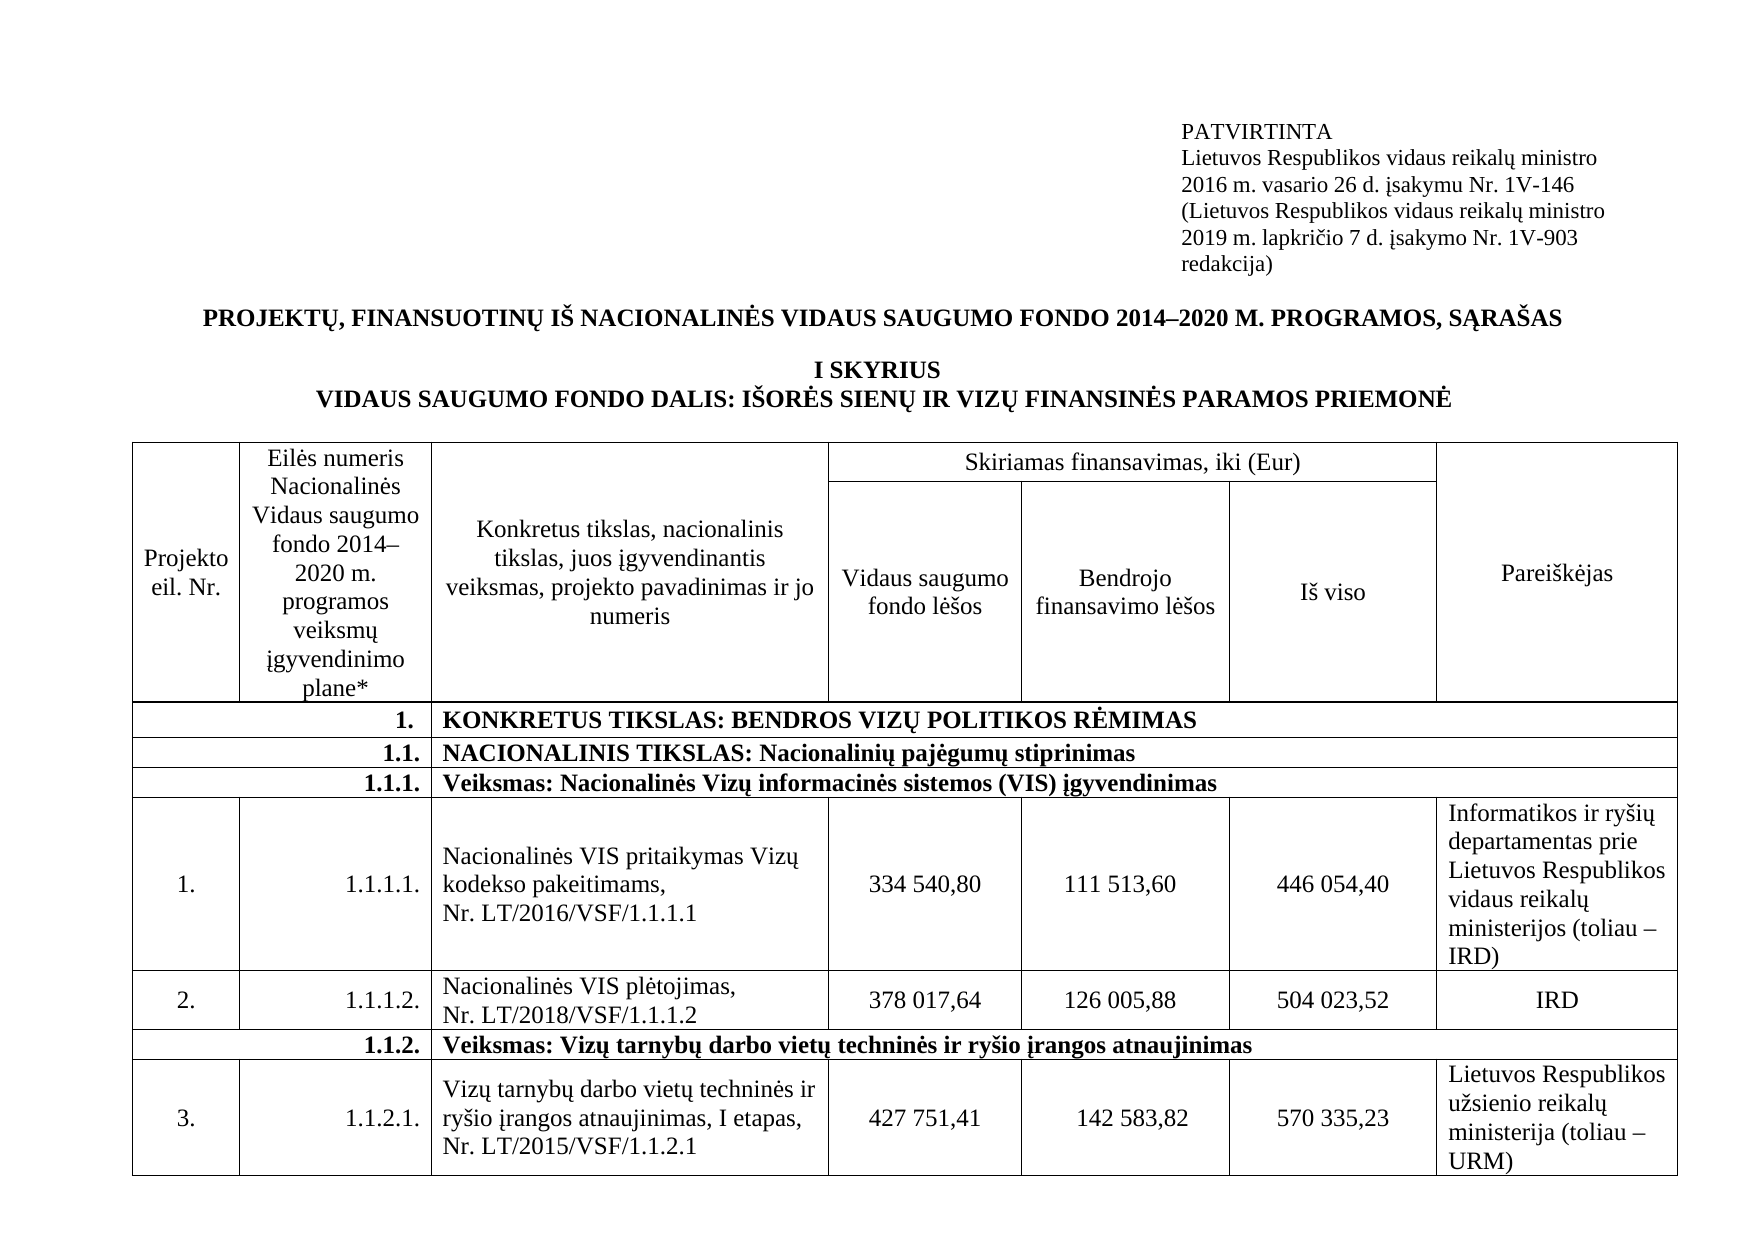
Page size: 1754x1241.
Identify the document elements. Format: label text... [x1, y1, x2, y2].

text redakcija) [1181, 250, 1636, 276]
table_cell 446 054,40 [1230, 798, 1436, 970]
table_header Pareiškėjas [1437, 443, 1677, 701]
table_cell Vizų tarnybų darbo vietų techninės ir ryšio įrangos atnaujinimas, I etapas, Nr. LT/2015/VSF/1.1.2.1 [432, 1060, 828, 1174]
table_cell 3. [133, 1060, 239, 1174]
table_cell Nacionalinės VIS pritaikymas Vizų kodekso pakeitimams, Nr. LT/2016/VSF/1.1.1.1 [432, 798, 828, 970]
table_header Skiriamas finansavimas, iki (Eur) [829, 443, 1436, 481]
table_cell 1.1.2. [133, 1030, 431, 1058]
table_cell 1.1.1. [133, 768, 431, 797]
table_cell 1.1.2.1. [240, 1060, 431, 1174]
table_cell 126 005,88 [1022, 971, 1229, 1029]
table_cell NACIONALINIS TIKSLAS: Nacionalinių pajėgumų stiprinimas [432, 738, 1677, 767]
text 2016 m. vasario 26 d. įsakymu Nr. 1V-146 [1181, 171, 1636, 197]
table_cell 1.1.1.1. [240, 798, 431, 970]
text VIDAUS SAUGUMO FONDO DALIS: IŠORĖS SIENŲ IR VIZŲ FINANSINĖS PARAMOS PRIEMONĖ [133, 384, 1636, 413]
table_cell Informatikos ir ryšių departamentas prie Lietuvos Respublikos vidaus reikalų ministerijos (toliau – IRD) [1437, 798, 1677, 970]
table_cell Nacionalinės VIS plėtojimas, Nr. LT/2018/VSF/1.1.1.2 [432, 971, 828, 1029]
table_header Eilės numeris Nacionalinės Vidaus saugumo fondo 2014–2020 m. programos veiksmų įgyvendinimo plane* [240, 443, 431, 701]
table_cell 1.1.1.2. [240, 971, 431, 1029]
table_cell 1.1. [133, 738, 431, 767]
table_cell Iš viso [1230, 482, 1436, 701]
table_cell IRD [1437, 971, 1677, 1029]
table_cell 142 583,82 [1022, 1060, 1229, 1174]
table_cell KONKRETUS TIKSLAS: BENDROS VIZŲ POLITIKOS RĖMIMAS [432, 703, 1677, 737]
table_cell 111 513,60 [1022, 798, 1229, 970]
text I SKYRIUS [118, 355, 1636, 384]
table_cell Veiksmas: Vizų tarnybų darbo vietų techninės ir ryšio įrangos atnaujinimas [432, 1030, 1677, 1058]
text PATVIRTINTA [1181, 118, 1636, 144]
text (Lietuvos Respublikos vidaus reikalų ministro [1181, 197, 1636, 223]
table_cell 378 017,64 [829, 971, 1021, 1029]
table_cell 504 023,52 [1230, 971, 1436, 1029]
table_cell Veiksmas: Nacionalinės Vizų informacinės sistemos (VIS) įgyvendinimas [432, 768, 1677, 797]
table_header Konkretus tikslas, nacionalinis tikslas, juos įgyvendinantis veiksmas, projekto pavadinimas ir jo numeris [432, 443, 828, 701]
text 2019 m. lapkričio 7 d. įsakymo Nr. 1V-903 [1181, 223, 1636, 250]
table_cell Vidaus saugumo fondo lėšos [829, 482, 1021, 701]
table_cell Lietuvos Respublikos užsienio reikalų ministerija (toliau – URM) [1437, 1060, 1677, 1174]
table_cell Bendrojo finansavimo lėšos [1022, 482, 1229, 701]
table_cell 570 335,23 [1230, 1060, 1436, 1174]
table_cell 427 751,41 [829, 1060, 1021, 1174]
table_cell 334 540,80 [829, 798, 1021, 970]
table_cell 1. [133, 798, 239, 970]
table_header Projekto eil. Nr. [133, 443, 239, 701]
text Lietuvos Respublikos vidaus reikalų ministro [1181, 144, 1636, 171]
text PROJEKTŲ, FINANSUOTINŲ IŠ NACIONALINĖS VIDAUS SAUGUMO FONDO 2014–2020 M. PROGRAMOS, sąrašAS [130, 303, 1636, 331]
table_cell 2. [133, 971, 239, 1029]
table_cell 1. [133, 703, 431, 737]
